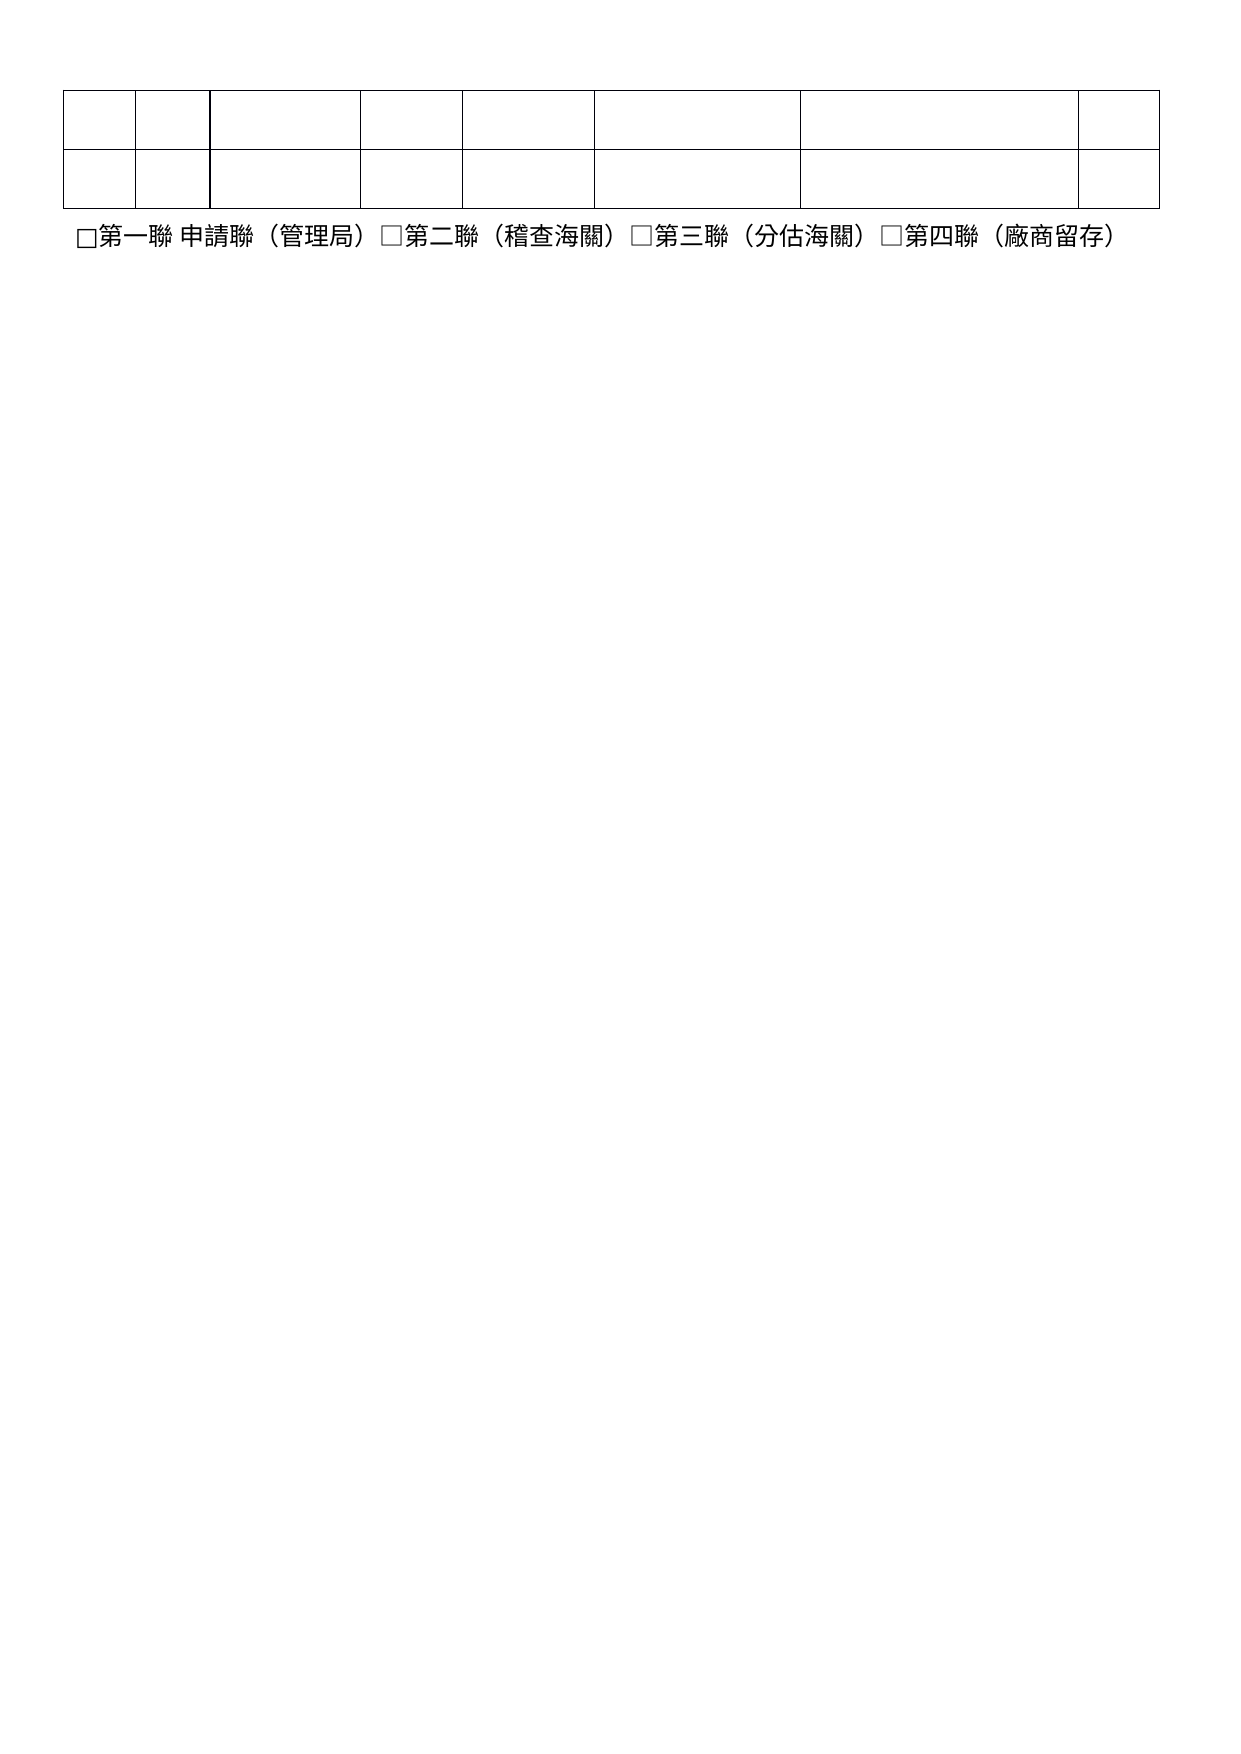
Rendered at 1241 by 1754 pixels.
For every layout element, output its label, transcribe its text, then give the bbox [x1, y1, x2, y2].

table_cell [211, 91, 360, 149]
table_cell [211, 150, 360, 208]
table_cell [595, 150, 800, 208]
table_cell [1079, 150, 1159, 208]
table_cell [463, 91, 594, 149]
table_cell [801, 150, 1078, 208]
table_cell [64, 150, 135, 208]
table_cell [361, 150, 462, 208]
table_cell [361, 91, 462, 149]
table_cell [1079, 91, 1159, 149]
table_cell [801, 91, 1078, 149]
table_cell [463, 150, 594, 208]
table_cell [136, 150, 209, 208]
table_cell □第一聯 申請聯（管理局）□第二聯（稽查海關）□第三聯（分估海關）□第四聯（廠商留存） [63, 209, 1159, 263]
table_cell [64, 91, 135, 149]
table_cell [595, 91, 800, 149]
table_cell [136, 91, 209, 149]
